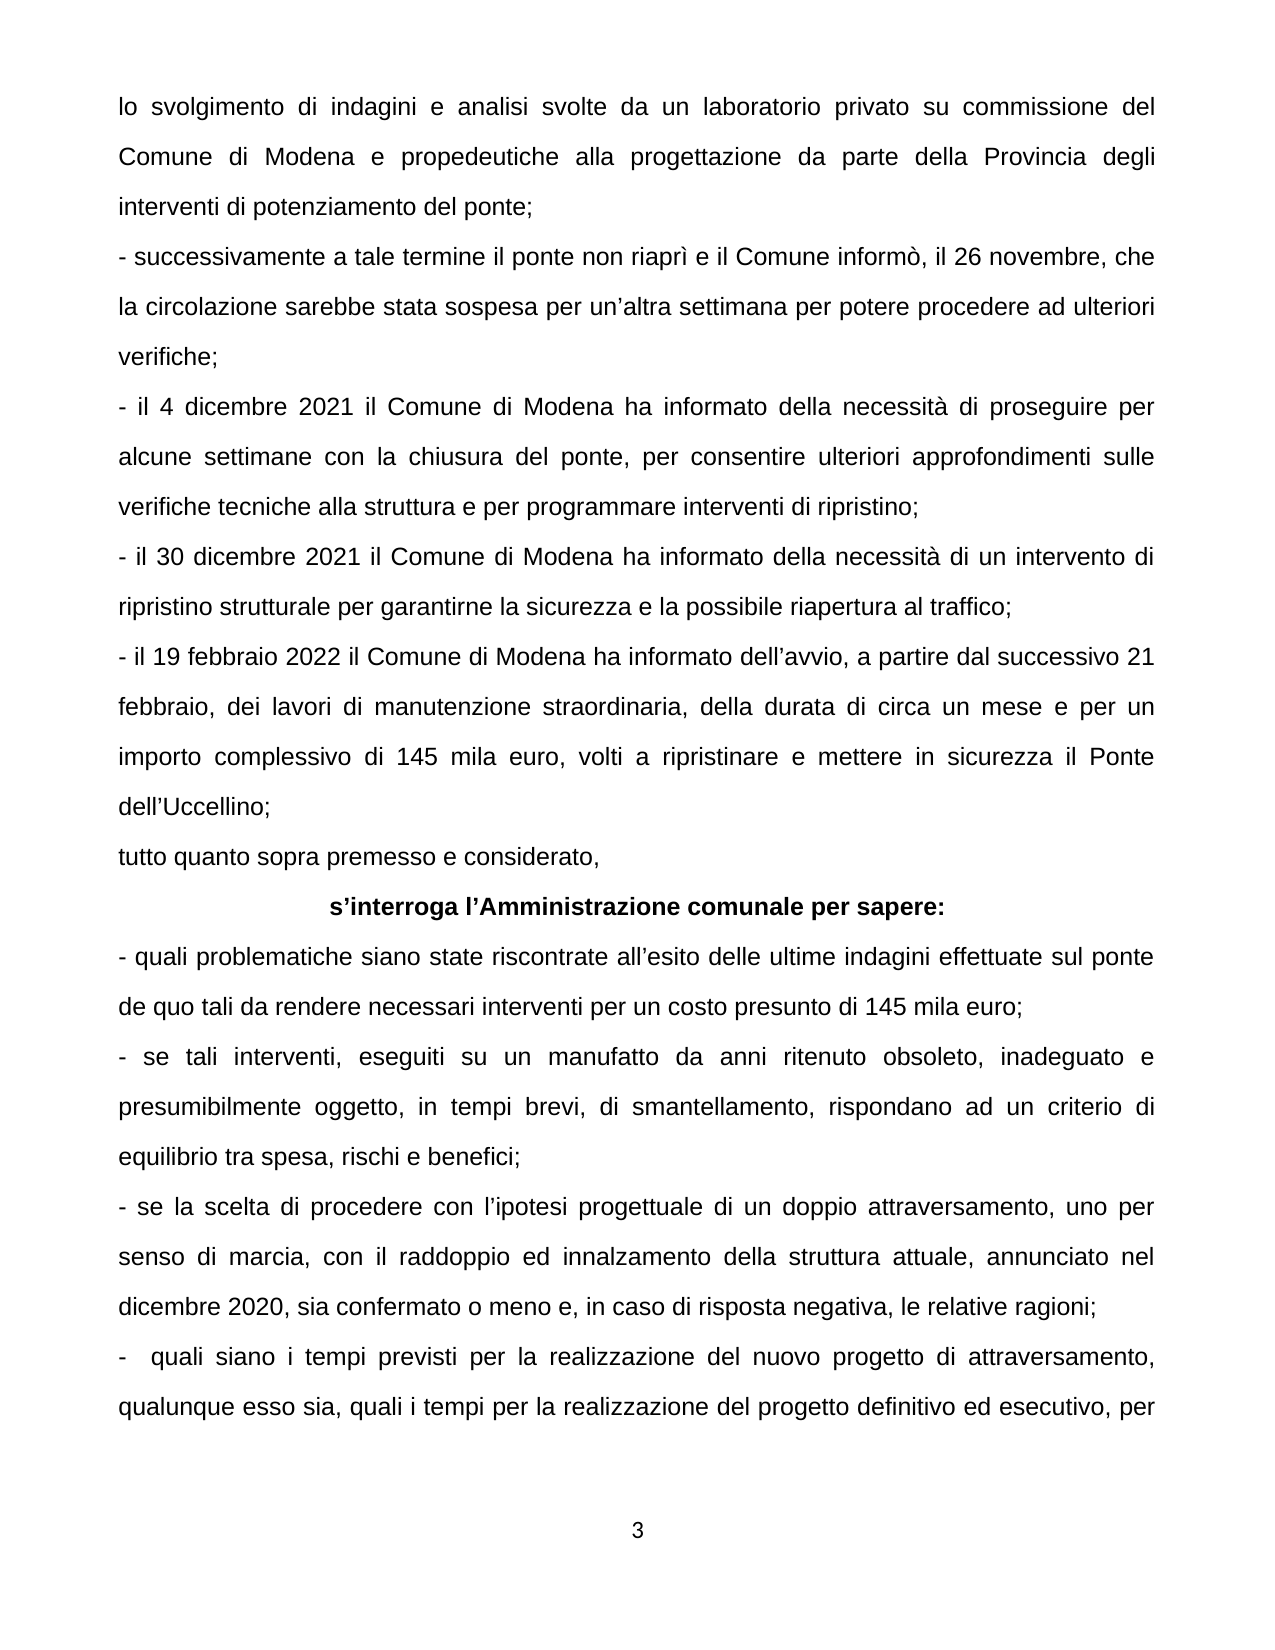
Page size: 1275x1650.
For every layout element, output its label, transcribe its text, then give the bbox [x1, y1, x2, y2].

text - quali siano i tempi previsti per la realizzazione del nuovo progetto di attraversamento, qualunque esso sia, quali i tempi per la realizzazione del progetto definitivo ed esecutivo, per [118, 1325, 1157, 1425]
text - successivamente a tale termine il ponte non riaprì e il Comune informò, il 26 novembre, che la circolazione sarebbe stata sospesa per un’altra settimana per potere procedere ad ulteriori verifiche; [118, 225, 1157, 375]
text - il 4 dicembre 2021 il Comune di Modena ha informato della necessità di proseguire per alcune settimane con la chiusura del ponte, per consentire ulteriori approfondimenti sulle verifiche tecniche alla struttura e per programmare interventi di ripristino; [118, 375, 1157, 525]
text s’interroga l’Amministrazione comunale per sapere: [118, 875, 1157, 925]
text - quali problematiche siano state riscontrate all’esito delle ultime indagini effettuate sul ponte de quo tali da rendere necessari interventi per un costo presunto di 145 mila euro; [118, 925, 1157, 1025]
text - il 30 dicembre 2021 il Comune di Modena ha informato della necessità di un intervento di ripristino strutturale per garantirne la sicurezza e la possibile riapertura al traffico; [118, 525, 1157, 625]
text - se tali interventi, eseguiti su un manufatto da anni ritenuto obsoleto, inadeguato e presumibilmente oggetto, in tempi brevi, di smantellamento, rispondano ad un criterio di equilibrio tra spesa, rischi e benefici; [118, 1025, 1157, 1175]
text tutto quanto sopra premesso e considerato, [118, 825, 1157, 875]
text - il 19 febbraio 2022 il Comune di Modena ha informato dell’avvio, a partire dal successivo 21 febbraio, dei lavori di manutenzione straordinaria, della durata di circa un mese e per un importo complessivo di 145 mila euro, volti a ripristinare e mettere in sicurezza il Ponte dell’Uccellino; [118, 625, 1157, 825]
text lo svolgimento di indagini e analisi svolte da un laboratorio privato su commissione del Comune di Modena e propedeutiche alla progettazione da parte della Provincia degli interventi di potenziamento del ponte; [118, 75, 1157, 225]
text - se la scelta di procedere con l’ipotesi progettuale di un doppio attraversamento, uno per senso di marcia, con il raddoppio ed innalzamento della struttura attuale, annunciato nel dicembre 2020, sia confermato o meno e, in caso di risposta negativa, le relative ragioni; [118, 1175, 1157, 1325]
